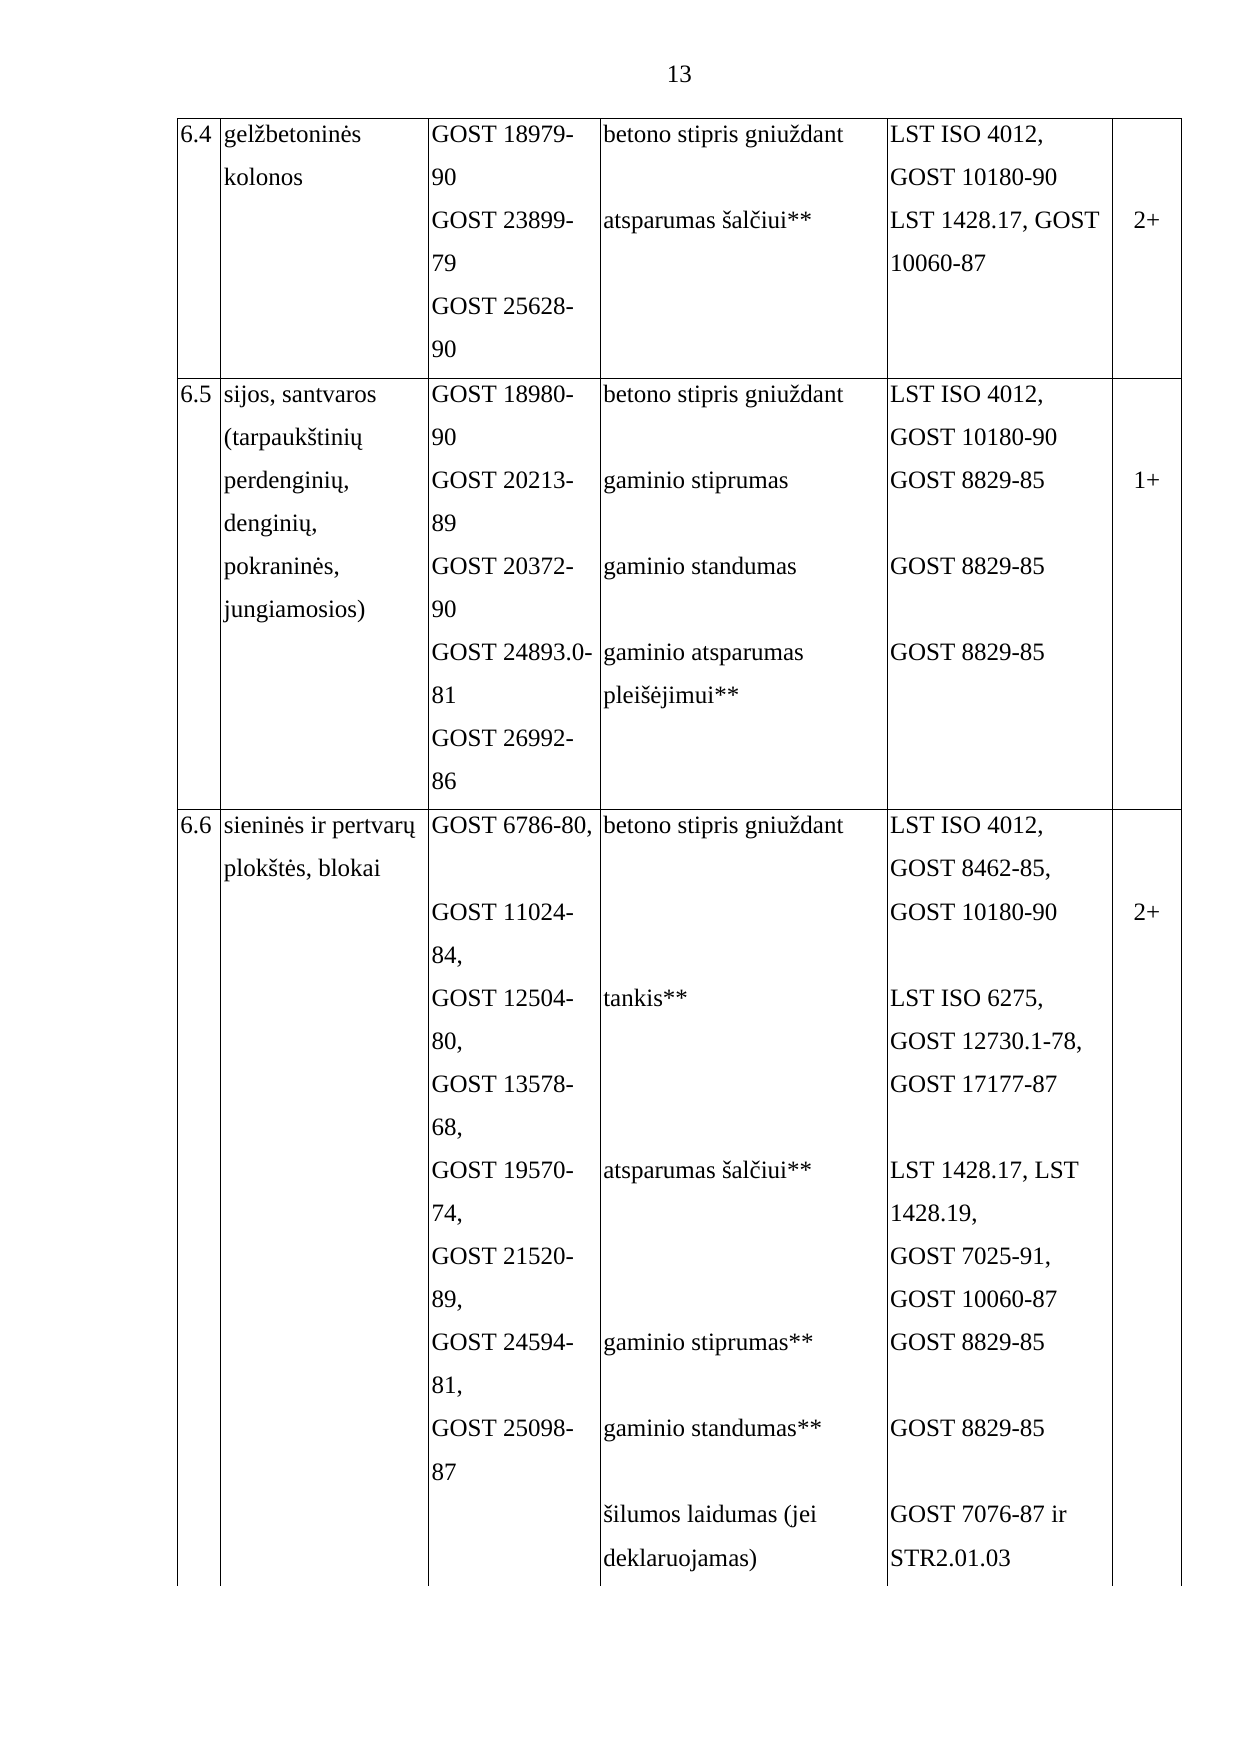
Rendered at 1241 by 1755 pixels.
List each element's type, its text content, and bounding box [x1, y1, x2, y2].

table_cell atsparumas šalčiui** [601, 205, 887, 291]
table_cell gaminio standumas** [601, 1414, 887, 1499]
table_cell [1113, 1414, 1181, 1499]
table_cell [1113, 723, 1181, 809]
table_cell betono stipris gniuždant [601, 379, 887, 465]
table_cell GOST 25098-87 [429, 1414, 600, 1499]
table_cell GOST 8829-85 [888, 1327, 1112, 1413]
table_cell [221, 897, 428, 983]
table_cell [178, 1500, 220, 1586]
table_cell [221, 723, 428, 809]
table_cell [1113, 810, 1181, 897]
table_cell 2+ [1113, 205, 1181, 291]
table_cell [178, 637, 220, 723]
table_cell atsparumas šalčiui** [601, 1155, 887, 1241]
table_cell [601, 723, 887, 809]
table_cell [888, 291, 1112, 378]
table_cell LST 1428.17, LST 1428.19, [888, 1155, 1112, 1241]
table_cell 2+ [1113, 897, 1181, 983]
table_cell [1113, 637, 1181, 723]
table_cell gaminio atsparumas pleišėjimui** [601, 637, 887, 723]
table_cell pokraninės, jungiamosios) [221, 551, 428, 637]
table_cell 6.4 [178, 119, 220, 205]
table_cell gaminio stiprumas** [601, 1327, 887, 1413]
table_cell [601, 897, 887, 983]
table_cell [429, 1500, 600, 1586]
table_cell GOST 10180-90 [888, 897, 1112, 983]
table_cell [601, 1069, 887, 1155]
table_cell LST ISO 6275, GOST 12730.1-78, [888, 983, 1112, 1069]
table_cell perdenginių, denginių, [221, 465, 428, 551]
table_cell [221, 1241, 428, 1327]
table_cell GOST 26992-86 [429, 723, 600, 809]
table_cell GOST 11024-84, [429, 897, 600, 983]
table_cell [221, 983, 428, 1069]
table_cell sieninės ir pertvarų plokštės, blokai [221, 810, 428, 897]
table_cell [178, 1155, 220, 1241]
table_cell [1113, 1500, 1181, 1586]
table_cell tankis** [601, 983, 887, 1069]
table_cell [178, 1327, 220, 1413]
table_cell [1113, 1327, 1181, 1413]
table_cell sijos, santvaros (tarpaukštinių [221, 379, 428, 465]
table_cell [1113, 983, 1181, 1069]
table_cell gaminio stiprumas [601, 465, 887, 551]
table_cell GOST 6786-80, [429, 810, 600, 897]
table_cell LST ISO 4012, GOST 8462-85, [888, 810, 1112, 897]
table_cell 6.6 [178, 810, 220, 897]
table_cell [221, 637, 428, 723]
table_cell betono stipris gniuždant [601, 810, 887, 897]
table_cell GOST 21520-89, [429, 1241, 600, 1327]
table_cell [178, 205, 220, 291]
table_cell GOST 24594-81, [429, 1327, 600, 1413]
table_cell GOST 25628-90 [429, 291, 600, 378]
table_cell LST ISO 4012, GOST 10180-90 [888, 379, 1112, 465]
table_cell [221, 1500, 428, 1586]
table_cell [178, 1414, 220, 1499]
table_cell [178, 1069, 220, 1155]
table_cell [178, 1241, 220, 1327]
table_cell [221, 291, 428, 378]
table_cell GOST 18979-90 [429, 119, 600, 205]
table_cell [1113, 551, 1181, 637]
table_cell GOST 19570-74, [429, 1155, 600, 1241]
table_cell betono stipris gniuždant [601, 119, 887, 205]
table_cell GOST 20372-90 [429, 551, 600, 637]
table_cell [221, 1327, 428, 1413]
table_cell GOST 13578-68, [429, 1069, 600, 1155]
table_cell [601, 291, 887, 378]
table_cell LST 1428.17, GOST 10060-87 [888, 205, 1112, 291]
table_cell GOST 7076-87 ir STR2.01.03 [888, 1500, 1112, 1586]
table_cell LST ISO 4012, GOST 10180-90 [888, 119, 1112, 205]
table_cell 6.5 [178, 379, 220, 465]
table_cell [221, 1414, 428, 1499]
table_cell [178, 723, 220, 809]
table_cell [178, 897, 220, 983]
table_cell GOST 12504-80, [429, 983, 600, 1069]
table_cell GOST 18980-90 [429, 379, 600, 465]
table_cell [1113, 1155, 1181, 1241]
table_cell [178, 551, 220, 637]
table_cell [221, 205, 428, 291]
table_cell GOST 7025-91, GOST 10060-87 [888, 1241, 1112, 1327]
table_cell gaminio standumas [601, 551, 887, 637]
table_cell [1113, 119, 1181, 205]
table_cell gelžbetoninės kolonos [221, 119, 428, 205]
table_cell GOST 8829-85 [888, 465, 1112, 551]
table_cell [178, 291, 220, 378]
table_cell [888, 723, 1112, 809]
table_cell [601, 1241, 887, 1327]
table_cell [178, 465, 220, 551]
table_cell GOST 8829-85 [888, 1414, 1112, 1499]
table_cell [178, 983, 220, 1069]
table_cell [1113, 291, 1181, 378]
table_cell GOST 8829-85 [888, 551, 1112, 637]
table_cell GOST 24893.0-81 [429, 637, 600, 723]
table_cell [1113, 379, 1181, 465]
table_cell GOST 8829-85 [888, 637, 1112, 723]
table_cell šilumos laidumas (jei deklaruojamas) [601, 1500, 887, 1586]
table_cell GOST 20213-89 [429, 465, 600, 551]
table_cell [1113, 1241, 1181, 1327]
table_cell [221, 1069, 428, 1155]
table_cell GOST 23899-79 [429, 205, 600, 291]
table_cell [221, 1155, 428, 1241]
table_cell [1113, 1069, 1181, 1155]
table_cell GOST 17177-87 [888, 1069, 1112, 1155]
table_cell 1+ [1113, 465, 1181, 551]
